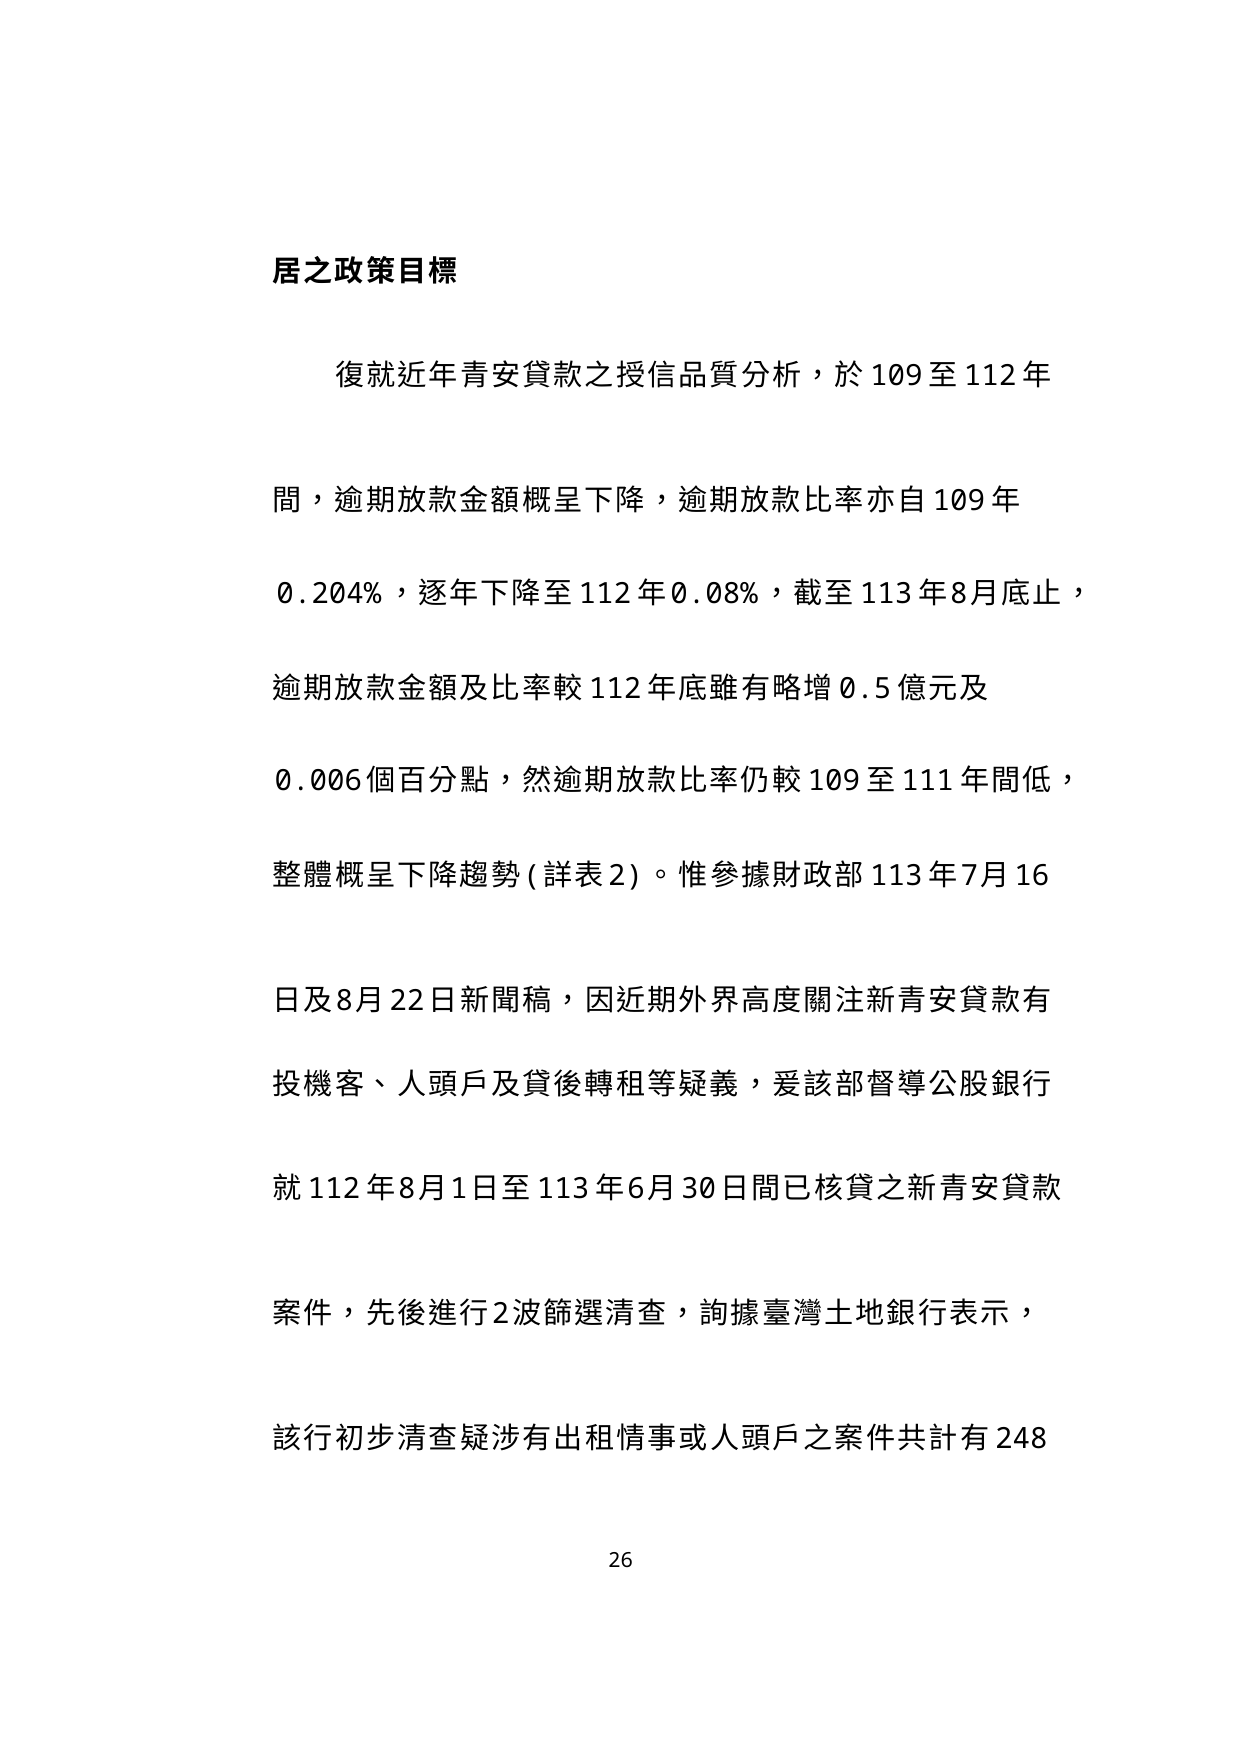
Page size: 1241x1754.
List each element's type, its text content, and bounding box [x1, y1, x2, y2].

text 復就近年青安貸款之授信品質分析，於109至112年間，逾期放款金額概呈下降，逾期放款比率亦自109年0.204%，逐年下降至112年0.08%，截至113年8月底止，逾期放款金額及比率較112年底雖有略增0.5億元及0.006個百分點，然逾期放款比率仍較109至111年間低，整體概呈下降趨勢(詳表2)。惟參據財政部113年7月16日及8月22日新聞稿，因近期外界高度關注新青安貸款有投機客、人頭戶及貸後轉租等疑義，爰該部督導公股銀行就112年8月1日至113年6月30日間已核貸之新青安貸款案件，先後進行2波篩選清查，詢據臺灣土地銀行表示，該行初步清查疑涉有出租情事或人頭戶之案件共計有248件，截至113年9月20日止，已追回91件及利息金額125萬元，餘則刻正釐清個案實際狀況或追回中，後續承作青安貸款將持續依財政部「公股銀行辦理青年安心成家購屋優惠貸款原則」及銀行公會「防範投資客炒房及人頭戶申貸機制」等規範辦理及落實相關控管措施，並依授信5P原則綜合評估，核予適當貸放條件等，允宜確切落實相關風險控管措施，俾達協助無自用住宅者購屋安居之目標。 [266, 290, 1063, 1477]
text 居之政策目標 [236, 227, 1063, 290]
